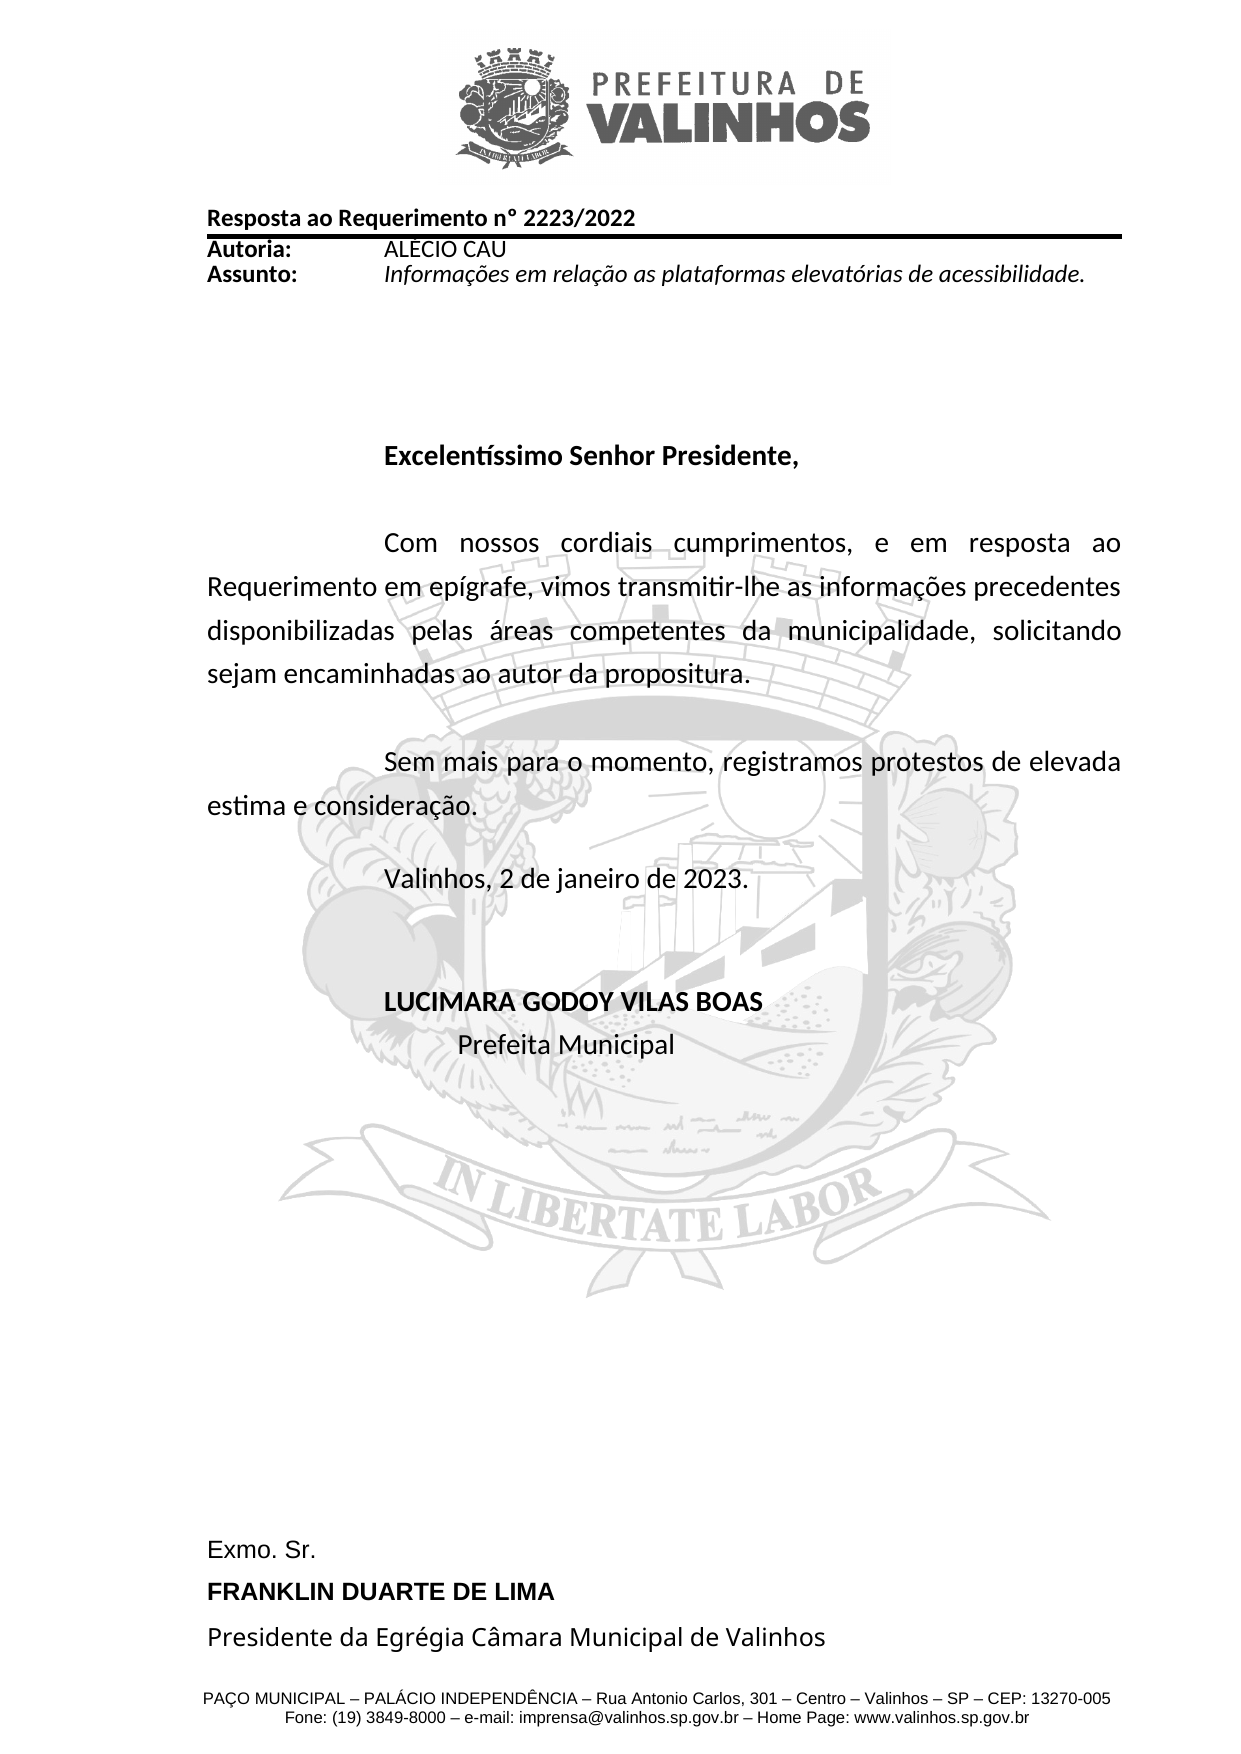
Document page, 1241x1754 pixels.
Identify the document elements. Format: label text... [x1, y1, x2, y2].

text Sem mais para o momento, registramos protestos de elevada estima e consideração. [1094, 749, 1122, 822]
text LUCIMARA GODOY VILAS BOAS [1094, 989, 1122, 1018]
picture [1090, 584, 1094, 594]
picture [438, 29, 891, 185]
text LUCIMARA GODOY VILAS BOAS [207, 989, 235, 1018]
text Prefeita Municipal [207, 1033, 235, 1062]
picture [235, 506, 1094, 1342]
text Prefeita Municipal [1094, 1033, 1122, 1062]
text Sem mais para o momento, registramos protestos de elevada estima e consideração. [207, 749, 235, 822]
text Valinhos, 2 de janeiro de 2023. [1094, 866, 1122, 895]
text Excelentíssimo Senhor Presidente, [207, 443, 1122, 472]
text Valinhos, 2 de janeiro de 2023. [207, 866, 235, 895]
